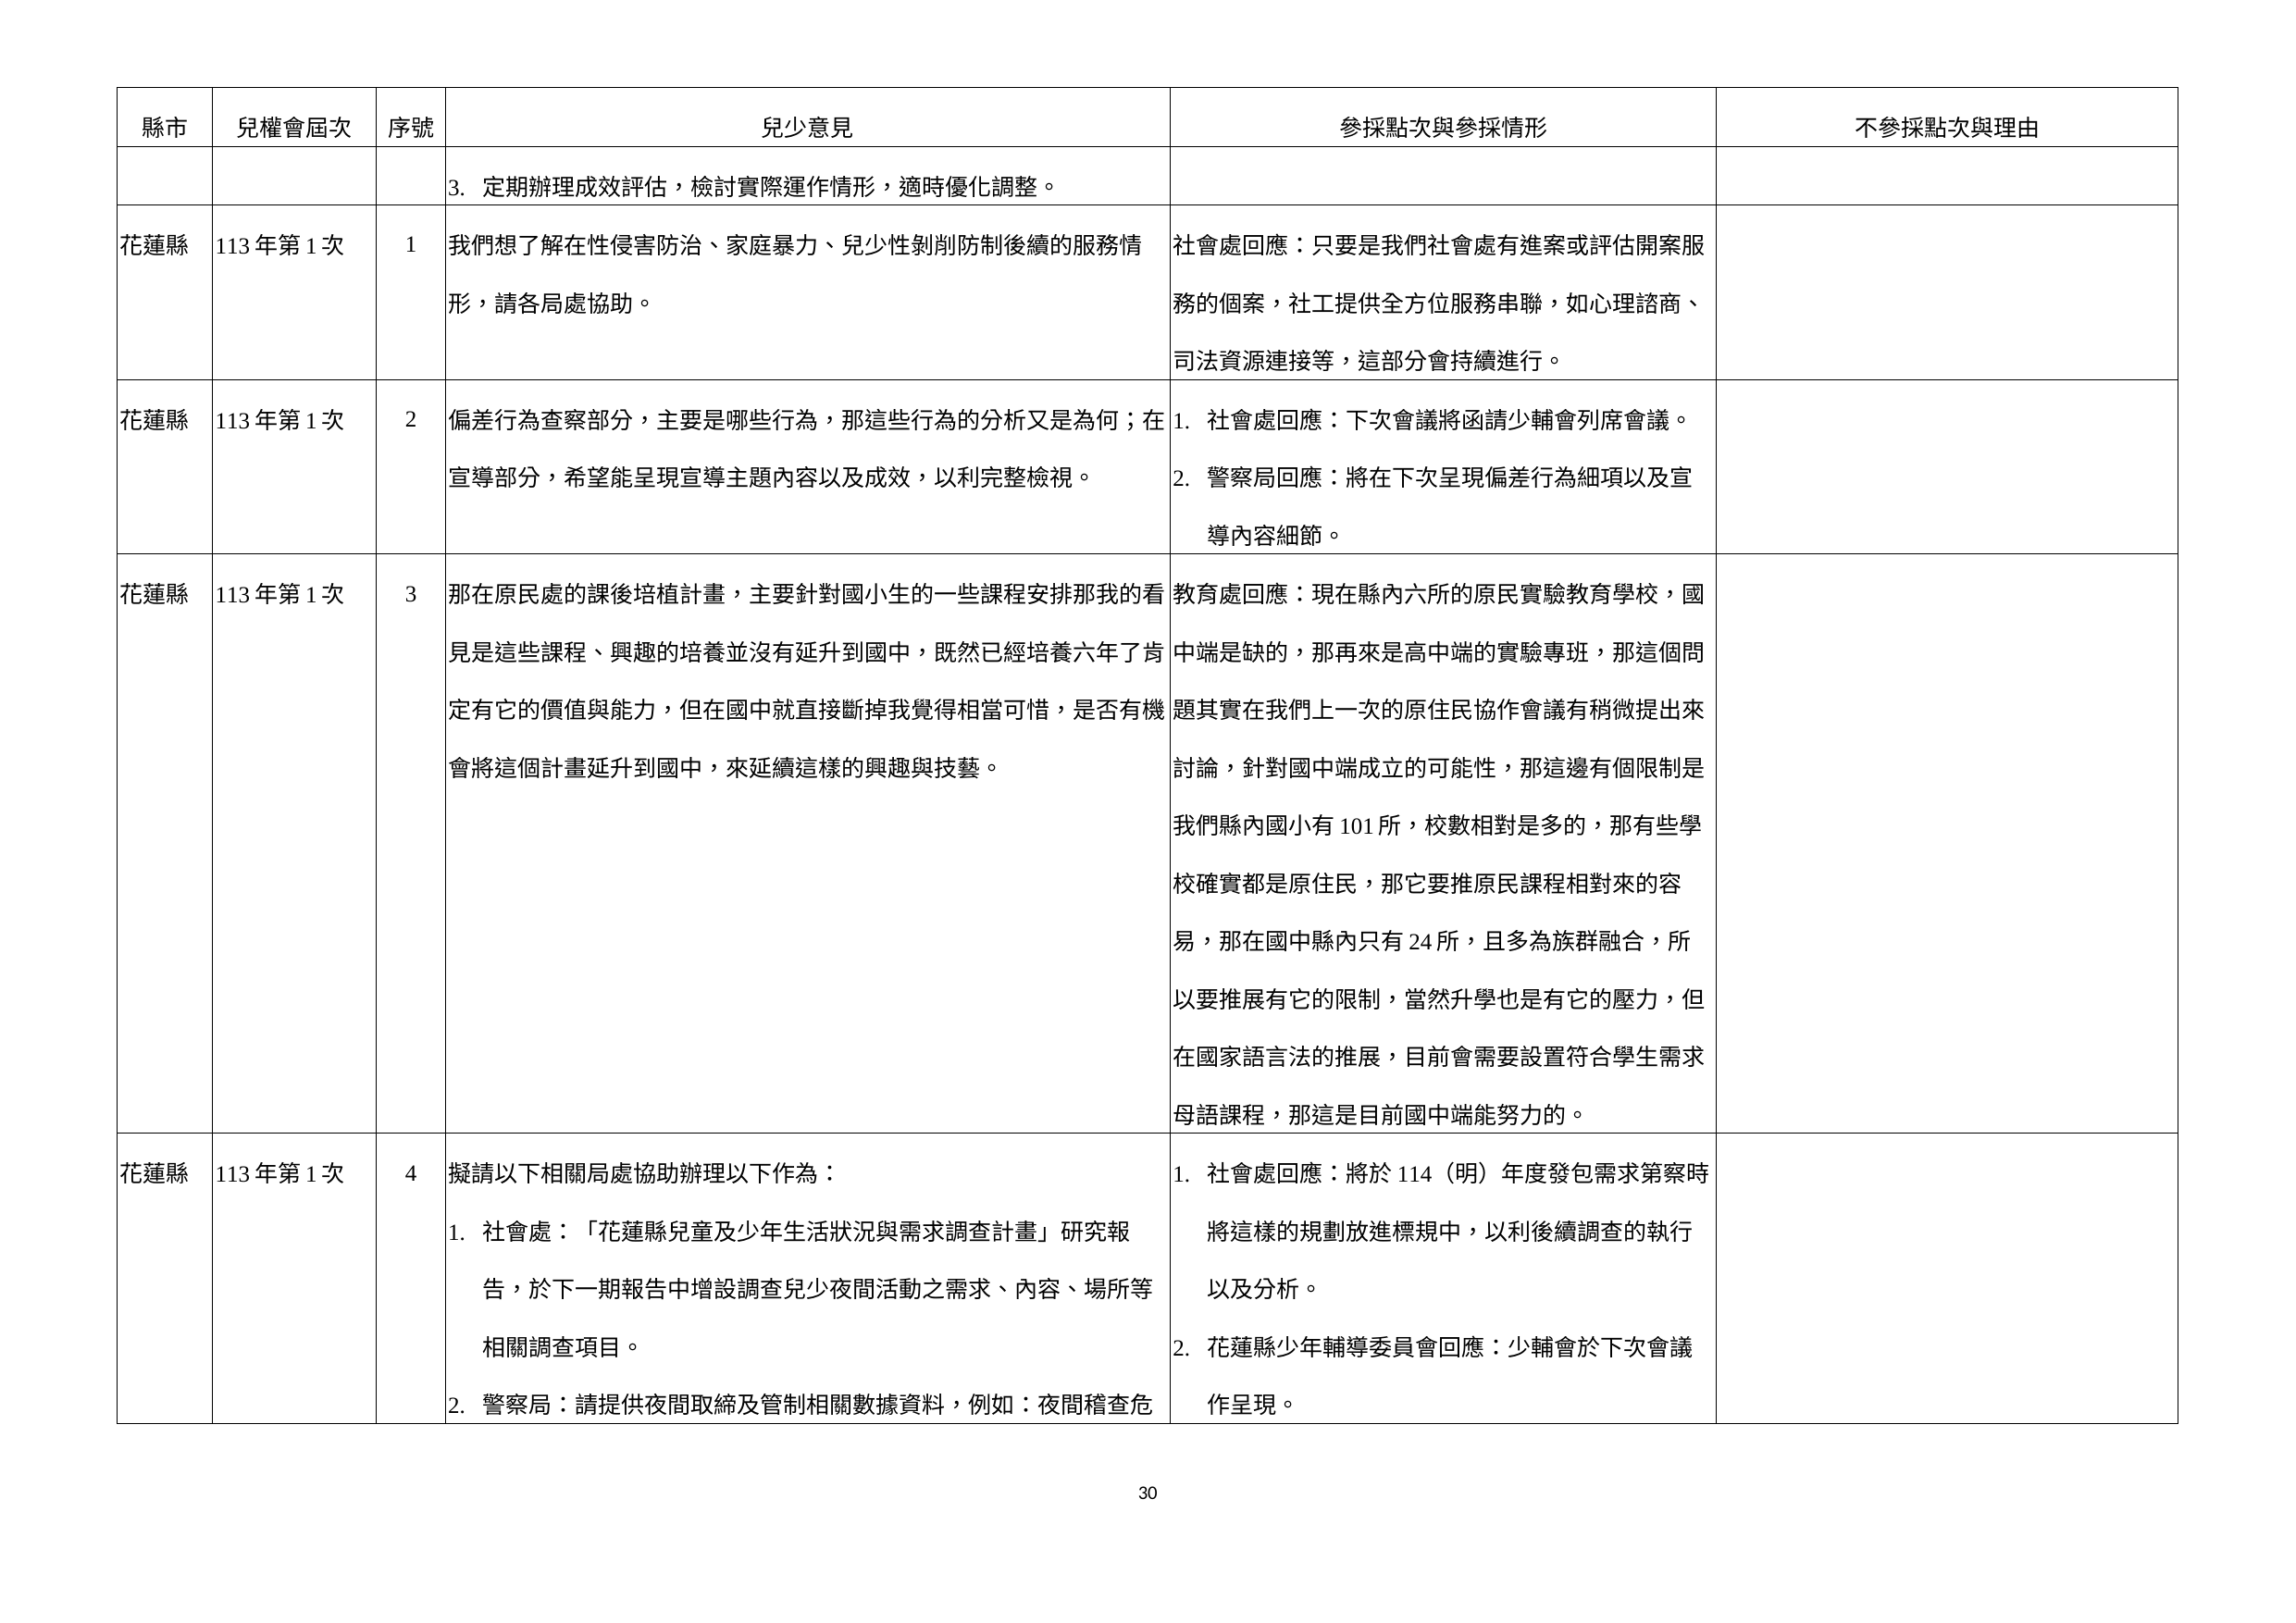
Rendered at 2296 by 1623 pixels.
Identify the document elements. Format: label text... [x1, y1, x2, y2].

table_cell 社會處回應：將於114（明）年度發包需求第察時將這樣的規劃放進標規中，以利後續調查的執行以及分析。 花蓮縣少年輔導委員會回應：少輔會於下次會議作呈現。 主席決議：請花蓮縣少年輔導委員會及教育處於下次會議針對兒少進入少年偏差行為預防及輔導轉銜流程後，從接案評估至結案各階段人次、服務內容、相關宣導之主題及場次提供相關資料。 [1171, 1134, 1716, 1423]
table_header 兒權會屆次 [213, 88, 376, 146]
table_cell [1717, 205, 2178, 379]
table_cell 擬請以下相關局處協助辦理以下作為： 社會處：「花蓮縣兒童及少年生活狀況與需求調查計畫」研究報告，於下一期報告中增設調查兒少夜間活動之需求、內容、場所等相關調查項目。 警察局：請提供夜間取締及管制相關數據資料，例如：夜間稽查危 [446, 1134, 1170, 1423]
table_cell [1717, 554, 2178, 1133]
table_header 序號 [377, 88, 445, 146]
table_cell [213, 147, 376, 204]
table_cell 那在原民處的課後培植計畫，主要針對國小生的一些課程安排那我的看見是這些課程、興趣的培養並沒有延升到國中，既然已經培養六年了肯定有它的價值與能力，但在國中就直接斷掉我覺得相當可惜，是否有機會將這個計畫延升到國中，來延續這樣的興趣與技藝。 [446, 554, 1170, 1133]
table_header 縣市 [118, 88, 212, 146]
table_cell [1171, 147, 1716, 204]
table_cell [1717, 147, 2178, 204]
table_cell 社會處回應：只要是我們社會處有進案或評估開案服務的個案，社工提供全方位服務串聯，如心理諮商、司法資源連接等，這部分會持續進行。 [1171, 205, 1716, 379]
table_cell [377, 147, 445, 204]
table_cell [118, 147, 212, 204]
table_cell 113年第1次 [213, 554, 376, 1133]
table_cell 3 [377, 554, 445, 1133]
table_cell [1717, 380, 2178, 553]
table_cell 教育處回應：現在縣內六所的原民實驗教育學校，國中端是缺的，那再來是高中端的實驗專班，那這個問題其實在我們上一次的原住民協作會議有稍微提出來討論，針對國中端成立的可能性，那這邊有個限制是我們縣內國小有101所，校數相對是多的，那有些學校確實都是原住民，那它要推原民課程相對來的容易，那在國中縣內只有24所，且多為族群融合，所以要推展有它的限制，當然升學也是有它的壓力，但在國家語言法的推展，目前會需要設置符合學生需求母語課程，那這是目前國中端能努力的。 [1171, 554, 1716, 1133]
table_cell 我們想了解在性侵害防治、家庭暴力、兒少性剝削防制後續的服務情形，請各局處協助。 [446, 205, 1170, 379]
table_cell 花蓮縣 [118, 554, 212, 1133]
table_cell 1 [377, 205, 445, 379]
table_cell 偏差行為查察部分，主要是哪些行為，那這些行為的分析又是為何；在宣導部分，希望能呈現宣導主題內容以及成效，以利完整檢視。 [446, 380, 1170, 553]
table_header 兒少意見 [446, 88, 1170, 146]
table_cell 花蓮縣 [118, 205, 212, 379]
table_cell [1717, 1134, 2178, 1423]
table_cell 4 [377, 1134, 445, 1423]
table_cell 2 [377, 380, 445, 553]
table_cell 花蓮縣 [118, 380, 212, 553]
table_cell 有關優化臺東縣國中及高中職學生證案，提請討論。 建請縣府評估國中及高中職學生證優化為數位學生證之可行性並提供相關補助，協助臺東縣各國中及高中職學校之學生證統一換發為一卡通數位學生證，建議設計可具學生身分識別、儲值與圖書借閱功能。 建議可與大眾運輸業者合作，持數位學生證之學生在搭乘臺東公車時享有優惠。 定期辦理成效評估，檢討實際運作情形，適時優化調整。 [446, 147, 1170, 204]
table_header 參採點次與參採情形 [1171, 88, 1716, 146]
table_header 不參採點次與理由 [1717, 88, 2178, 146]
table_cell 113年第1次 [213, 1134, 376, 1423]
table_cell 113年第1次 [213, 205, 376, 379]
table_cell 113年第1次 [213, 380, 376, 553]
table_cell 社會處回應：下次會議將函請少輔會列席會議。 警察局回應：將在下次呈現偏差行為細項以及宣導內容細節。 [1171, 380, 1716, 553]
table_cell 花蓮縣 [118, 1134, 212, 1423]
